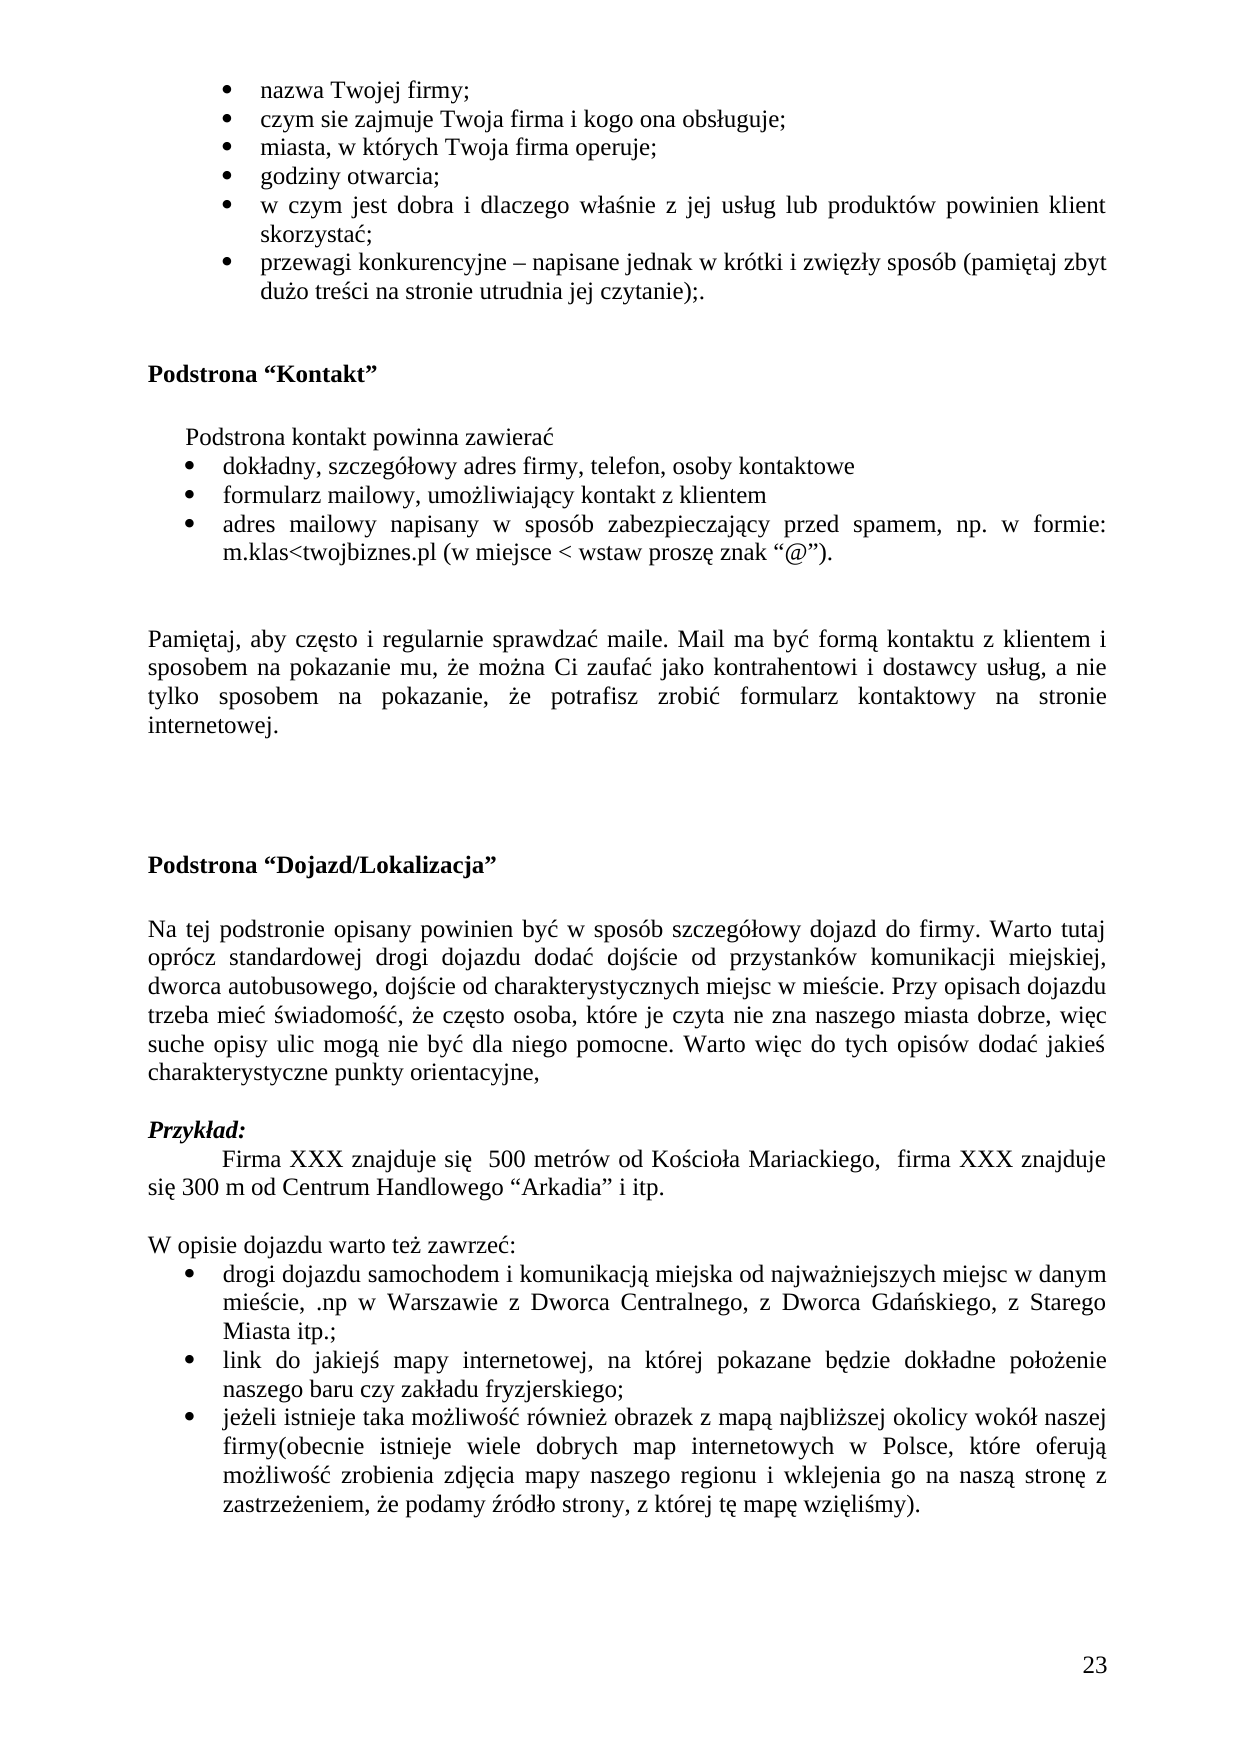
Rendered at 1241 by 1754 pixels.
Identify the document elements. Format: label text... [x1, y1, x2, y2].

list miasta, w których Twoja firma operuje; [223, 132, 1107, 161]
subtitle Podstrona “Dojazd/Lokalizacja” [148, 850, 1107, 879]
list jeżeli istnieje taka możliwość również obrazek z mapą najbliższej okolicy wokół naszej firmy(obecnie istnieje wiele dobrych map internetowych w Polsce, które oferują możliwość zrobienia zdjęcia mapy naszego regionu i wklejenia go na naszą stronę z zastrzeżeniem, że podamy źródło strony, z której tę mapę wzięliśmy). [185, 1402, 1107, 1517]
text Firma XXX znajduje się 500 metrów od Kościoła Mariackiego, firma XXX znajduje się 300 m od Centrum Handlowego “Arkadia” i itp. [148, 1144, 1107, 1201]
list dokładny, szczegółowy adres firmy, telefon, osoby kontaktowe [185, 451, 1107, 480]
list przewagi konkurencyjne – napisane jednak w krótki i zwięzły sposób (pamiętaj zbyt dużo treści na stronie utrudnia jej czytanie);. [223, 247, 1107, 305]
subtitle Podstrona “Kontakt” [148, 359, 1107, 387]
list formularz mailowy, umożliwiający kontakt z klientem [185, 480, 1107, 509]
list adres mailowy napisany w sposób zabezpieczający przed spamem, np. w formie: m.klas<twojbiznes.pl (w miejsce < wstaw proszę znak “@”). [185, 509, 1107, 566]
list w czym jest dobra i dlaczego właśnie z jej usług lub produktów powinien klient skorzystać; [223, 190, 1107, 247]
list link do jakiejś mapy internetowej, na której pokazane będzie dokładne położenie naszego baru czy zakładu fryzjerskiego; [185, 1345, 1107, 1402]
text Pamiętaj, aby często i regularnie sprawdzać maile. Mail ma być formą kontaktu z klientem i sposobem na pokazanie mu, że można Ci zaufać jako kontrahentowi i dostawcy usług, a nie tylko sposobem na pokazanie, że potrafisz zrobić formularz kontaktowy na stronie internetowej. [148, 624, 1107, 739]
text Podstrona kontakt powinna zawierać [185, 422, 1107, 451]
text Na tej podstronie opisany powinien być w sposób szczegółowy dojazd do firmy. Warto tutaj oprócz standardowej drogi dojazdu dodać dojście od przystanków komunikacji miejskiej, dworca autobusowego, dojście od charakterystycznych miejsc w mieście. Przy opisach dojazdu trzeba mieć świadomość, że często osoba, które je czyta nie zna naszego miasta dobrze, więc suche opisy ulic mogą nie być dla niego pomocne. Warto więc do tych opisów dodać jakieś charakterystyczne punkty orientacyjne, [148, 914, 1107, 1086]
list czym sie zajmuje Twoja firma i kogo ona obsługuje; [223, 104, 1107, 132]
list drogi dojazdu samochodem i komunikacją miejska od najważniejszych miejsc w danym mieście, .np w Warszawie z Dworca Centralnego, z Dworca Gdańskiego, z Starego Miasta itp.; [185, 1259, 1107, 1345]
text Przykład: [148, 1115, 1107, 1144]
list godziny otwarcia; [223, 161, 1107, 190]
list nazwa Twojej firmy; [223, 75, 1107, 104]
text W opisie dojazdu warto też zawrzeć: [148, 1230, 1107, 1259]
